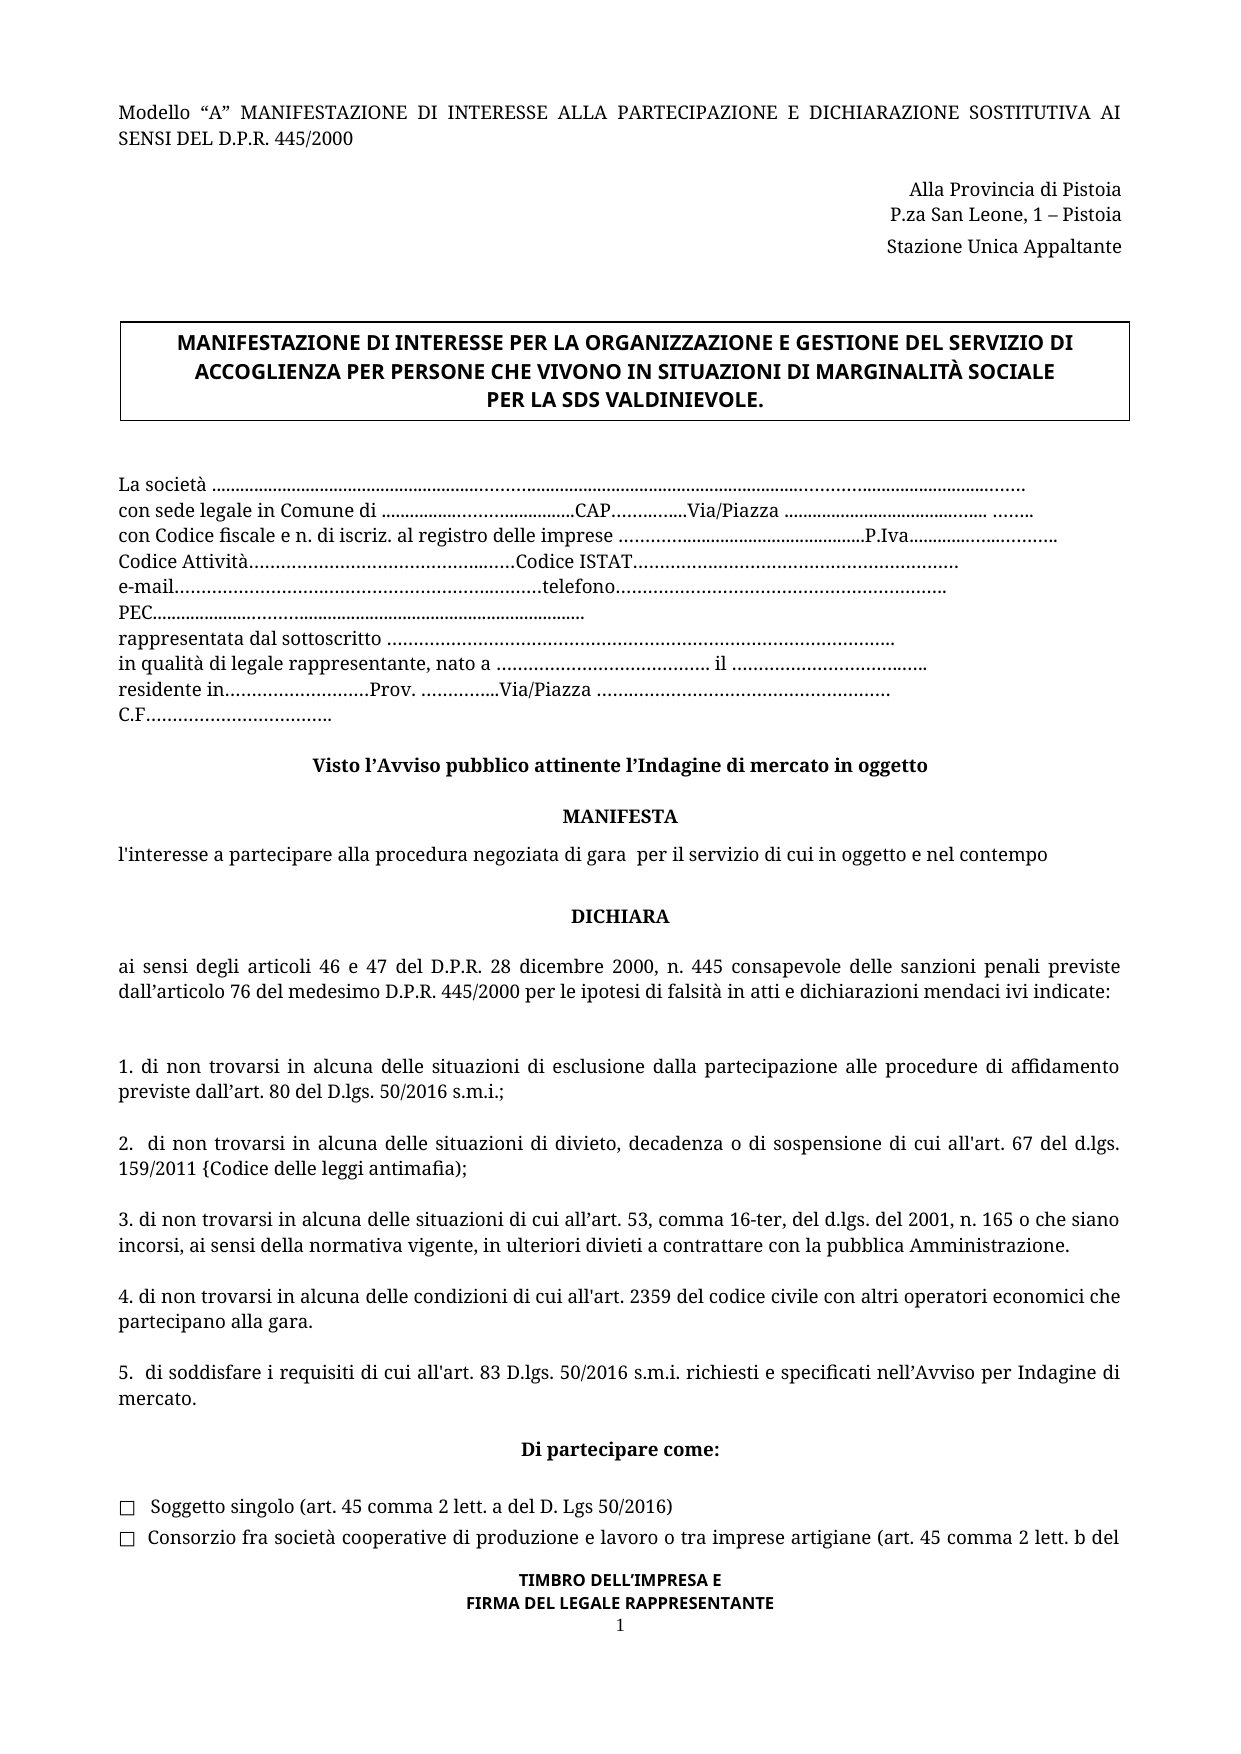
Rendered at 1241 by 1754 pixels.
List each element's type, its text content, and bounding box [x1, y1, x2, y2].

text e-mail……………………….…………………………..………telefono…………………………………………………….. [118, 574, 1122, 599]
text Codice Attività……………………………………..……Codice ISTAT…………….……………………………………… [118, 548, 1122, 574]
text Visto l’Avviso pubblico attinente l’Indagine di mercato in oggetto [118, 752, 1122, 778]
text 2. di non trovarsi in alcuna delle situazioni di divieto, decadenza o di sospensione di cui all'art. 67 del d.lgs. 159/2011 {Codice delle leggi antimafia); [118, 1130, 1122, 1181]
text con Codice fiscale e n. di iscriz. al registro delle imprese ………….......................................P.Iva.............…...……….. [118, 523, 1122, 548]
text con sede legale in Comune di ................………...............CAP……..…....Via/Piazza ....................................….... …….. [118, 497, 1122, 523]
text C.F…………………………….. [118, 701, 1122, 727]
text Modello “A” MANIFESTAZIONE DI INTERESSE ALLA PARTECIPAZIONE E DICHIARAZIONE SOSTITUTIVA AI SENSI DEL D.P.R. 445/2000 [118, 99, 1122, 150]
text Stazione Unica Appaltante [118, 233, 1122, 258]
text ai sensi degli articoli 46 e 47 del D.P.R. 28 dicembre 2000, n. 445 consapevole delle sanzioni penali previste dall’articolo 76 del medesimo D.P.R. 445/2000 per le ipotesi di falsità in atti e dichiarazioni mendaci ivi indicate: [118, 953, 1122, 1004]
text L'INTERESSE A partecipare alla procedura negoziata di gara per il servizio di cui in oggetto e nel contempo [118, 841, 1122, 866]
text P.za San Leone, 1 – Pistoia [118, 201, 1122, 227]
text PEC.....................………............................................................. [118, 599, 1122, 625]
text 3. di non trovarsi in alcuna delle situazioni di cui all’art. 53, comma 16-ter, del d.lgs. del 2001, n. 165 o che siano incorsi, ai sensi della normativa vigente, in ulteriori divieti a contrattare con la pubblica Amministrazione. [118, 1206, 1122, 1257]
table_header MANIFESTAZIONE DI INTERESSE PER lA ORGANIZZAZIONE E GESTIONE DEL SERVIZIO DI ACCOGLIENZA PER PERSONE CHE VIVONO IN SITUAZIONI DI MARGINALITÀ SOCIALE PER LA SDS VALDINIEVOLE. [121, 323, 1129, 419]
text DICHIARA [118, 904, 1122, 929]
text 4. di non trovarsi in alcuna delle condizioni di cui all'art. 2359 del codice civile con altri operatori economici che partecipano alla gara. [118, 1283, 1122, 1334]
text MANIFESTA [118, 803, 1122, 829]
text La società .........................................................………..........................................................…………...........................……. [118, 472, 1122, 497]
text Alla Provincia di Pistoia [118, 176, 1122, 201]
text residente in………………………Prov. …………...Via/Piazza …….………………………………………… [118, 676, 1122, 701]
text □ Soggetto singolo (art. 45 comma 2 lett. a del D. Lgs 50/2016) [118, 1493, 1122, 1519]
text rappresentata dal sottoscritto ………………………………………………………………………………….. [118, 625, 1122, 650]
text Di partecipare come: [118, 1436, 1122, 1462]
text 1. di non trovarsi in alcuna delle situazioni di esclusione dalla partecipazione alle procedure di affidamento previste dall’art. 80 del D.lgs. 50/2016 s.m.i.; [118, 1053, 1122, 1104]
text 5. di soddisfare i requisiti di cui all'art. 83 D.lgs. 50/2016 s.m.i. richiesti e specificati nell’Avviso per Indagine di mercato. [118, 1359, 1122, 1411]
text □ Consorzio fra società cooperative di produzione e lavoro o tra imprese artigiane (art. 45 comma 2 lett. b del [118, 1524, 1122, 1550]
text in qualità di legale rappresentante, nato a …………………………………. il …………………………..….. [118, 650, 1122, 676]
